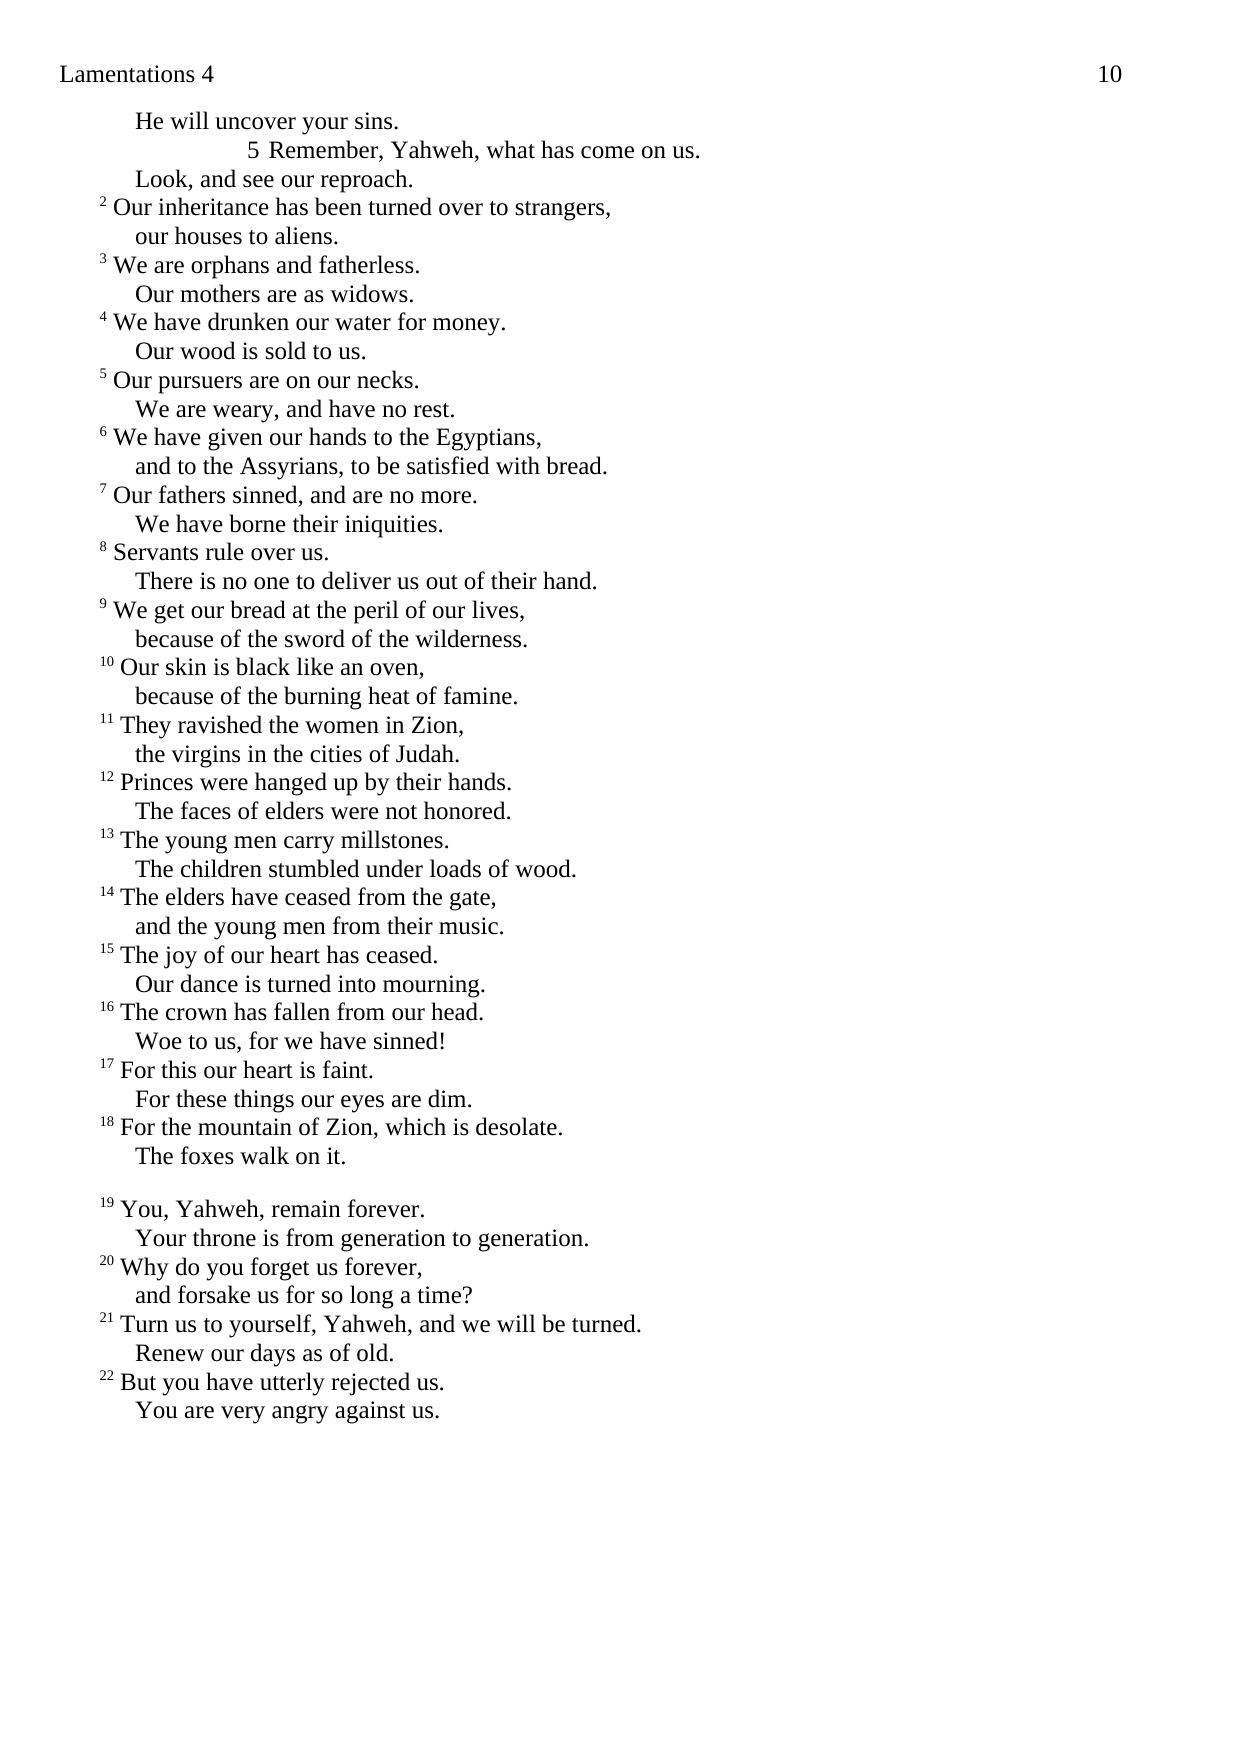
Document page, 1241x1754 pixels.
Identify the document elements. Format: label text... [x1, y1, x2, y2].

text 3 We are orphans and fatherless. [99, 250, 1122, 279]
text 18 For the mountain of Zion, which is desolate. [99, 1112, 1122, 1141]
text 15 The joy of our heart has ceased. [99, 940, 1122, 969]
text Renew our days as of old. [135, 1338, 1122, 1367]
text the virgins in the cities of Judah. [135, 739, 1122, 767]
text 2 Our inheritance has been turned over to strangers, [99, 192, 1122, 221]
text 12 Princes were hanged up by their hands. [99, 767, 1122, 796]
text 4 We have drunken our water for money. [99, 307, 1122, 336]
text Your throne is from generation to generation. [135, 1223, 1122, 1252]
text 11 They ravished the women in Zion, [99, 710, 1122, 739]
text We have borne their iniquities. [135, 509, 1122, 537]
text Woe to us, for we have sinned! [135, 1026, 1122, 1055]
text 19 You, Yahweh, remain forever. [99, 1194, 1122, 1223]
text 20 Why do you forget us forever, [99, 1252, 1122, 1280]
text He will uncover your sins. [135, 106, 1122, 135]
text 22 But you have utterly rejected us. [99, 1367, 1122, 1395]
text 10 Our skin is black like an oven, [99, 652, 1122, 681]
text Look, and see our reproach. [135, 164, 1122, 192]
text 16 The crown has fallen from our head. [99, 997, 1122, 1026]
text 5 Our pursuers are on our necks. [99, 365, 1122, 394]
text The faces of elders were not honored. [135, 796, 1122, 825]
text 21 Turn us to yourself, Yahweh, and we will be turned. [99, 1309, 1122, 1338]
text 5Remember, Yahweh, what has come on us. [247, 135, 1122, 164]
text 9 We get our bread at the peril of our lives, [99, 595, 1122, 624]
text Our wood is sold to us. [135, 336, 1122, 365]
text The foxes walk on it. [135, 1141, 1122, 1170]
text and forsake us for so long a time? [135, 1280, 1122, 1309]
text and to the Assyrians, to be satisfied with bread. [135, 451, 1122, 480]
text Our mothers are as widows. [135, 279, 1122, 307]
text The children stumbled under loads of wood. [135, 854, 1122, 882]
text 13 The young men carry millstones. [99, 825, 1122, 854]
text 6 We have given our hands to the Egyptians, [99, 422, 1122, 451]
text 17 For this our heart is faint. [99, 1055, 1122, 1084]
text For these things our eyes are dim. [135, 1084, 1122, 1112]
text our houses to aliens. [135, 221, 1122, 250]
text 14 The elders have ceased from the gate, [99, 882, 1122, 911]
text We are weary, and have no rest. [135, 394, 1122, 422]
text 7 Our fathers sinned, and are no more. [99, 480, 1122, 509]
text 8 Servants rule over us. [99, 537, 1122, 566]
text There is no one to deliver us out of their hand. [135, 566, 1122, 595]
text You are very angry against us. [135, 1395, 1122, 1424]
text because of the burning heat of famine. [135, 681, 1122, 710]
text Our dance is turned into mourning. [135, 969, 1122, 997]
text and the young men from their music. [135, 911, 1122, 940]
text because of the sword of the wilderness. [135, 624, 1122, 652]
